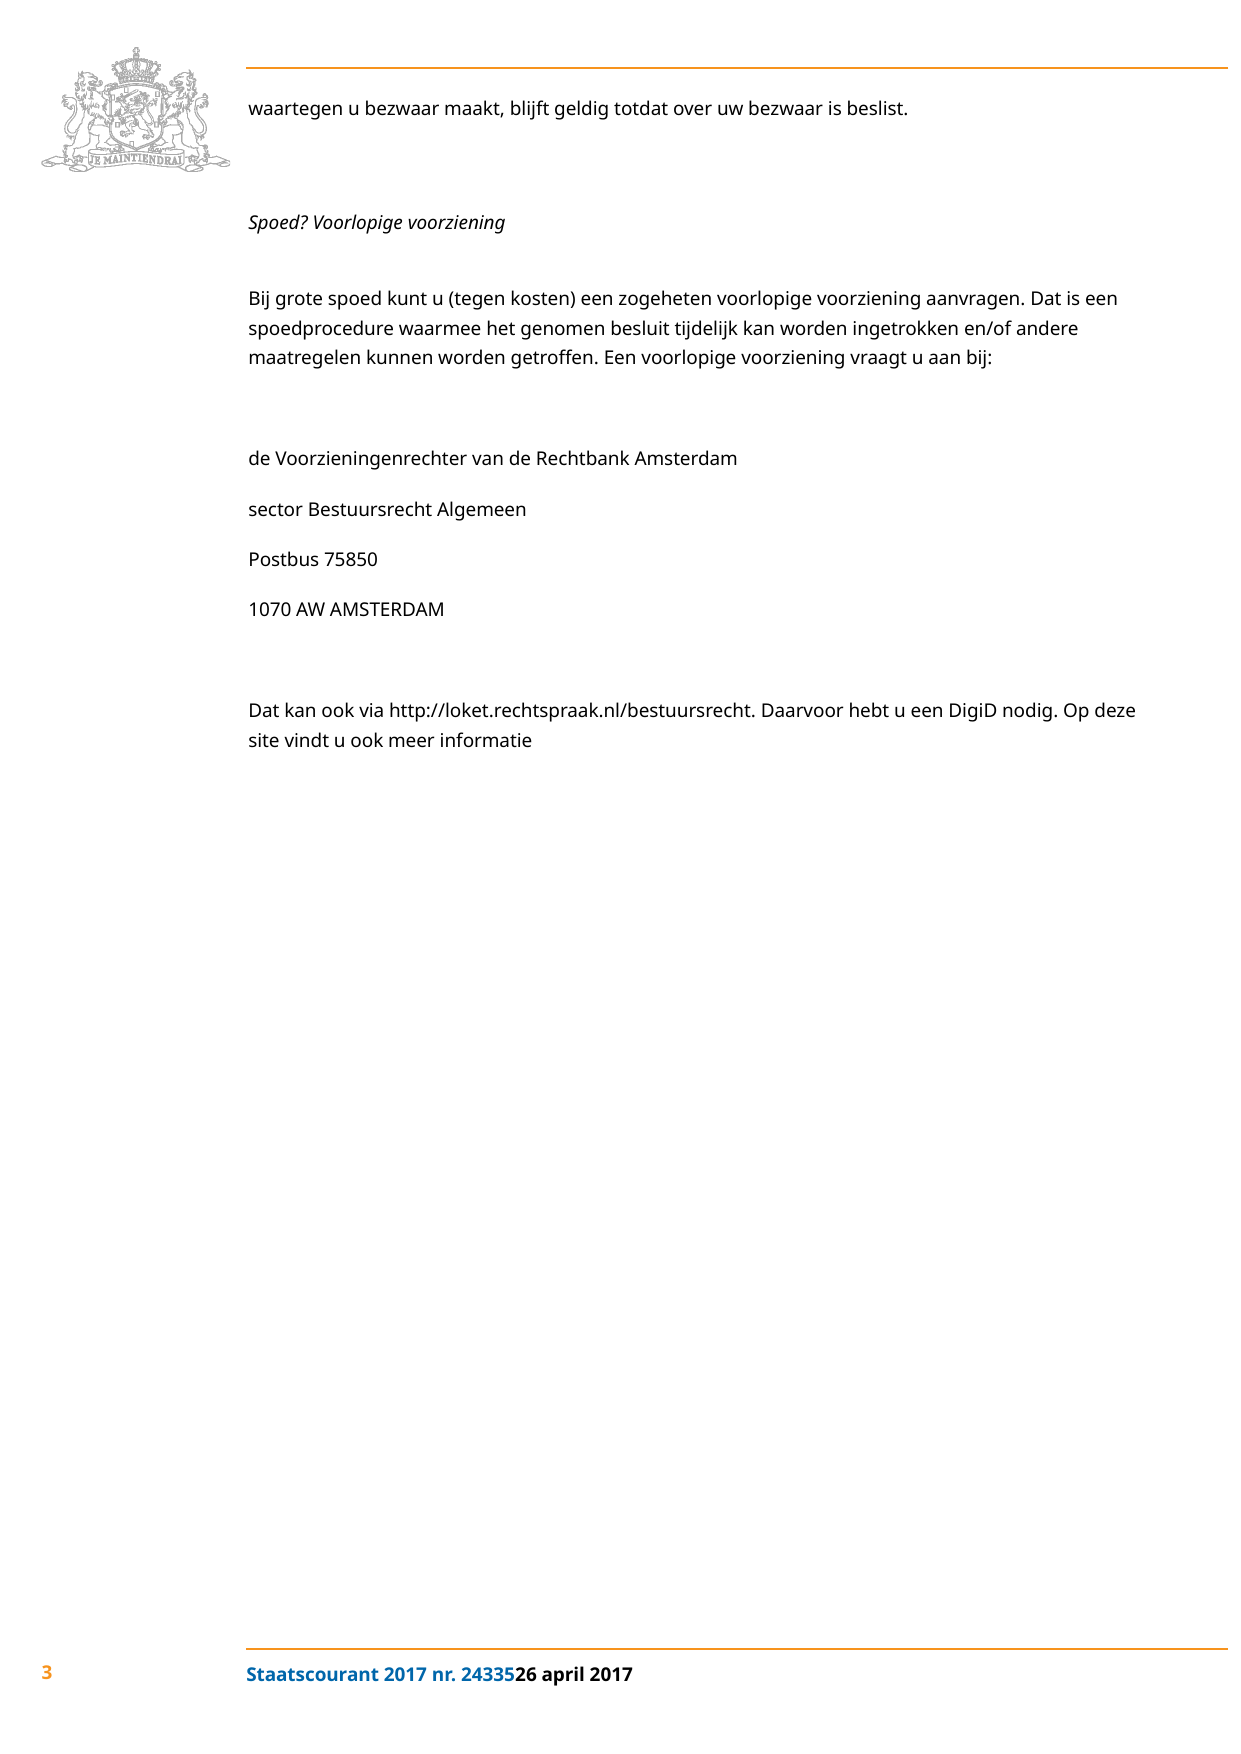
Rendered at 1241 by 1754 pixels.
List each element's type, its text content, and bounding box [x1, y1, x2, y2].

text Spoed? Voorlopige voorziening [248, 209, 1152, 235]
text 1070 AW AMSTERDAM [248, 597, 1152, 622]
text Postbus 75850 [248, 546, 1152, 572]
text sector Bestuursrecht Algemeen [248, 496, 1152, 521]
text waartegen u bezwaar maakt, blijft geldig totdat over uw bezwaar is beslist. [248, 95, 1152, 121]
text Bij grote spoed kunt u (tegen kosten) een zogeheten voorlopige voorziening aanvragen. Dat is een spoedprocedure waarmee het genomen besluit tijdelijk kan worden ingetrokken en/of andere maatregelen kunnen worden getroffen. Een voorlopige voorziening vraagt u aan bij: [248, 285, 1152, 370]
picture [41, 47, 231, 172]
text de Voorzieningenrechter van de Rechtbank Amsterdam [248, 445, 1152, 471]
text Dat kan ook via http://loket.rechtspraak.nl/bestuursrecht. Daarvoor hebt u een DigiD nodig. Op deze site vindt u ook meer informatie [248, 697, 1152, 753]
